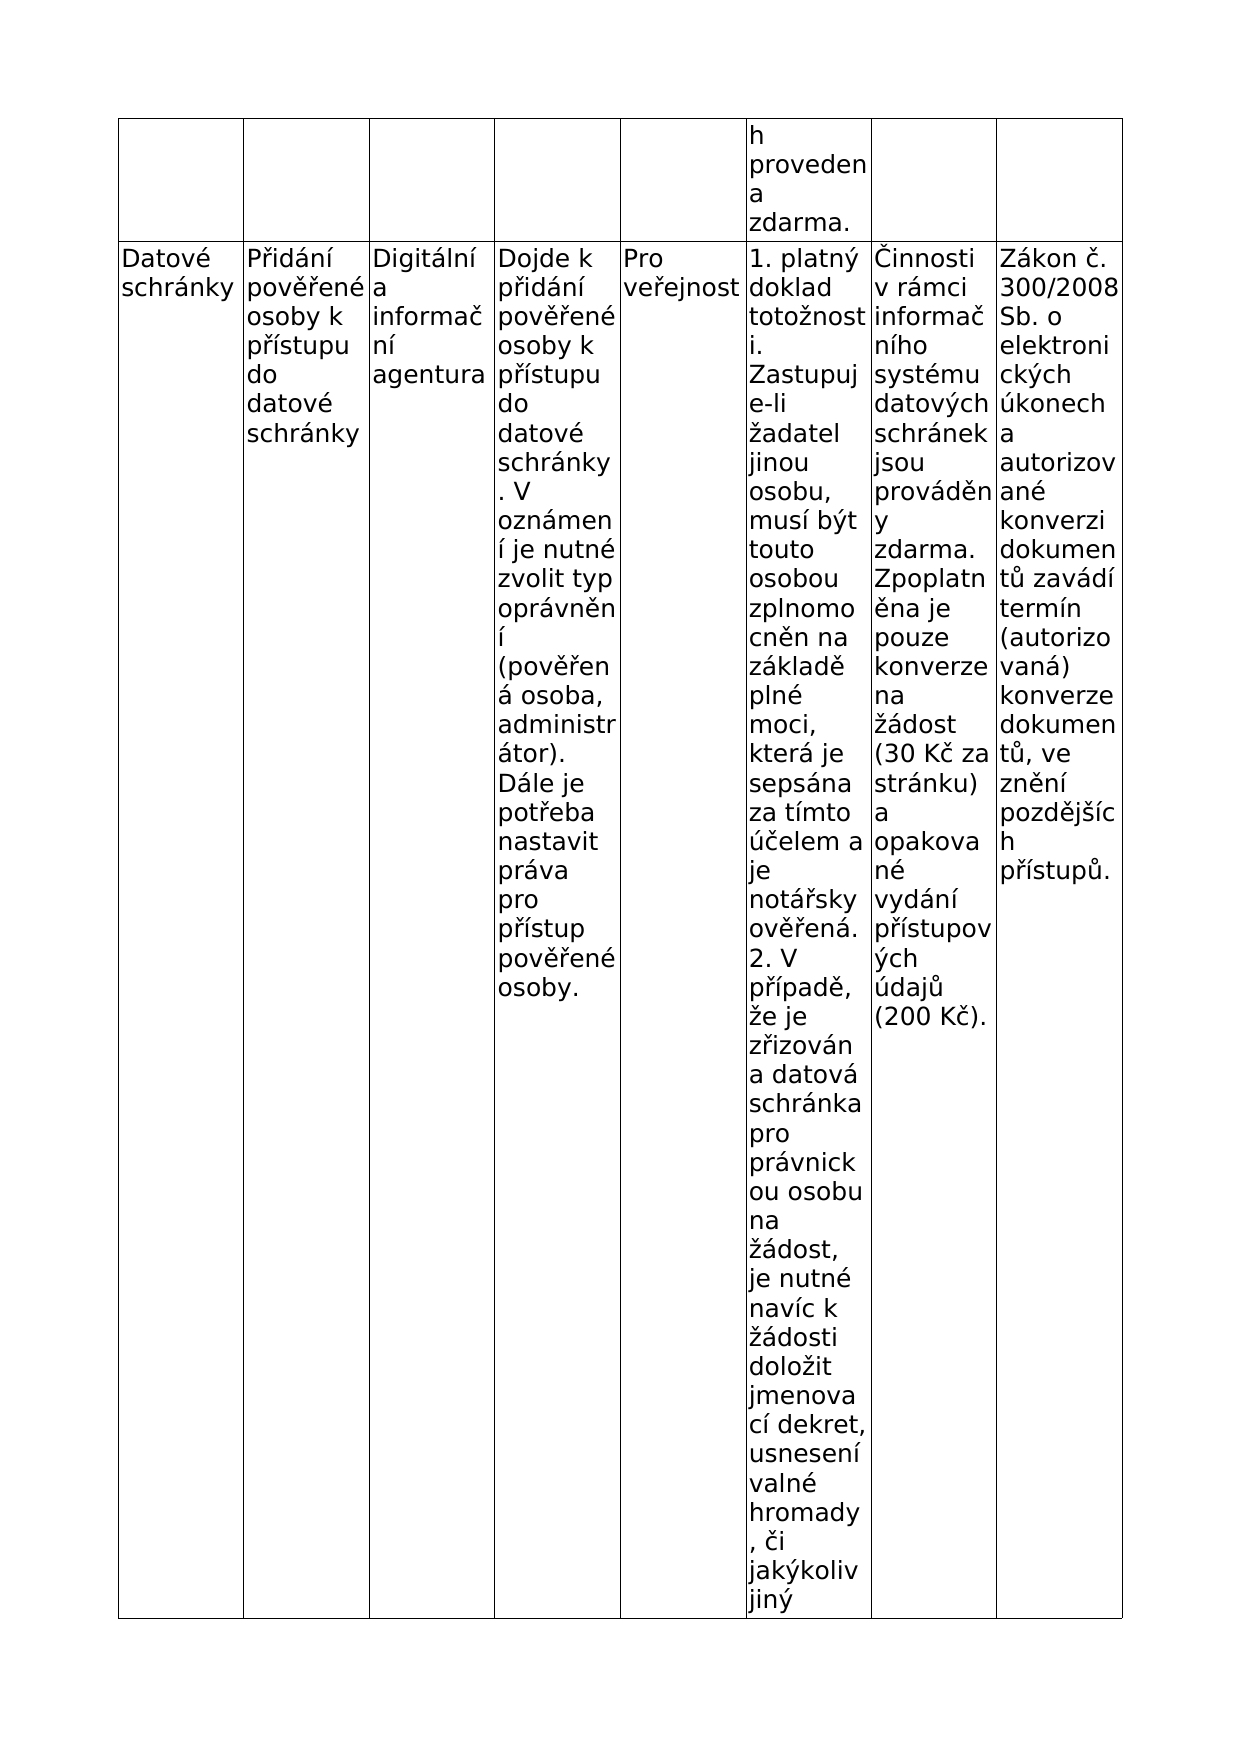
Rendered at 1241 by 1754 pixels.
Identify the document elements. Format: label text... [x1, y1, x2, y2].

table_cell [997, 119, 1122, 241]
table_cell Digitální a informační agentura [370, 242, 494, 1617]
table_cell [119, 119, 243, 241]
table_cell Zákon č. 300/2008 Sb. o elektronických úkonech a autorizované konverzi dokumentů zavádí termín (autorizovaná) konverze dokumentů, ve znění pozdějších přístupů. [997, 242, 1122, 1617]
table_cell [244, 119, 369, 241]
table_cell [370, 119, 494, 241]
table_cell Činnosti v rámci informačního systému datových schránek jsou prováděny zdarma. Zpoplatněna je pouze konverze na žádost (30 Kč za stránku) a opakované vydání přístupových údajů (200 Kč). [872, 242, 996, 1617]
table_cell [872, 119, 996, 241]
table_cell Pro veřejnost [621, 242, 746, 1617]
table_cell Přidání pověřené osoby k přístupu do datové schránky [244, 242, 369, 1617]
table_cell Datové schránky [119, 242, 243, 1617]
table_cell [621, 119, 746, 241]
table_cell 1. platný doklad totožnosti. Zastupuje-li žadatel jinou osobu, musí být touto osobou zplnomocněn na základě plné moci, která je sepsána za tímto účelem a je notářsky ověřená. 2. V případě, že je zřizována datová schránka pro právnickou osobu na žádost, je nutné navíc k žádosti doložit jmenovací dekret, usnesení valné hromady, či jakýkoliv jiný [747, 242, 871, 1617]
table_cell Dojde k přidání pověřené osoby k přístupu do datové schránky. V oznámení je nutné zvolit typ oprávnění (pověřená osoba, administrátor). Dále je potřeba nastavit práva pro přístup pověřené osoby. [495, 242, 620, 1617]
table_cell h provedena zdarma. [747, 119, 871, 241]
table_cell [495, 119, 620, 241]
